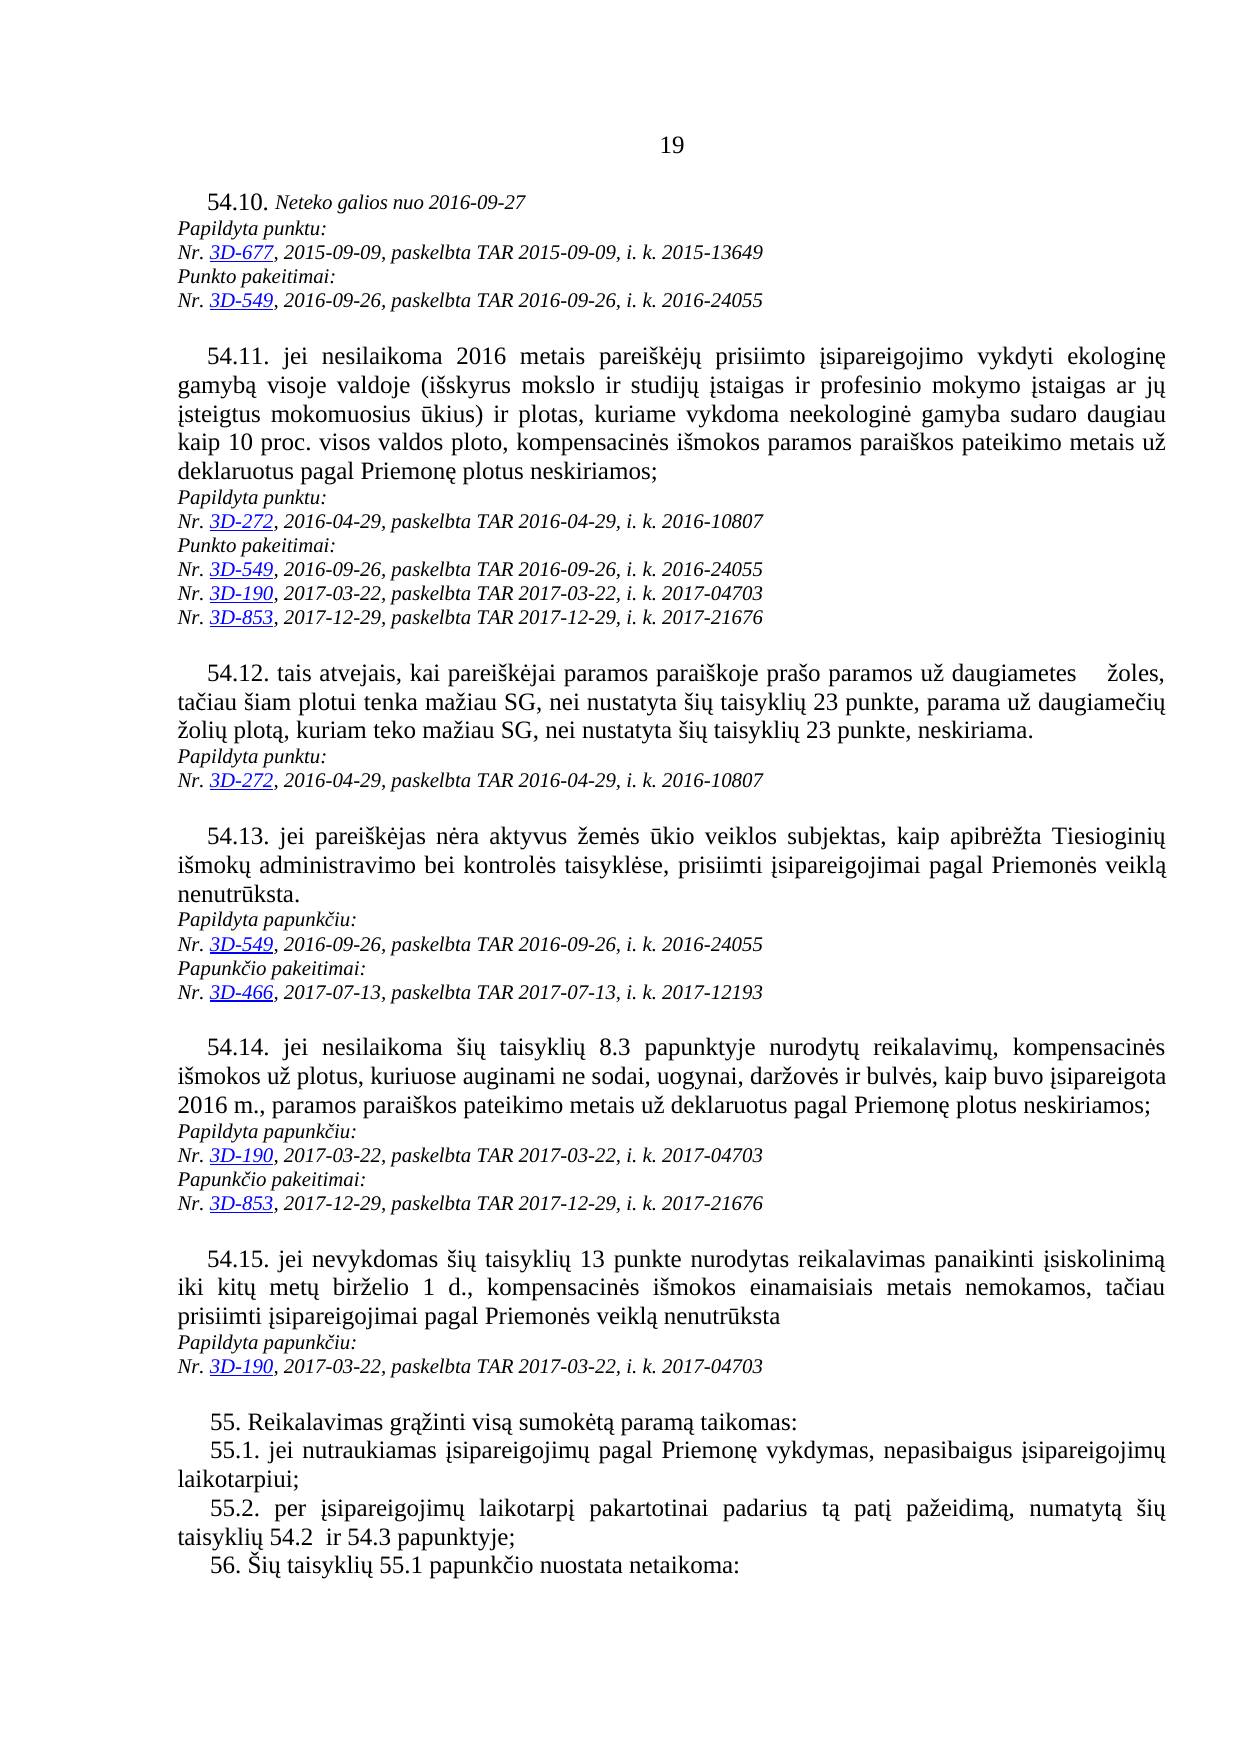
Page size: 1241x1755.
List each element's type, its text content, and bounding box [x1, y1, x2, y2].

text Papildyta papunkčiu: [177, 1119, 1167, 1143]
text 54.10. Neteko galios nuo 2016-09-27 [177, 187, 1167, 216]
text Nr. 3D-190, 2017-03-22, paskelbta TAR 2017-03-22, i. k. 2017-04703 [177, 1143, 1167, 1167]
text Papunkčio pakeitimai: [177, 956, 1167, 979]
text 54.13. jei pareiškėjas nėra aktyvus žemės ūkio veiklos subjektas, kaip apibrėžta Tiesioginių išmokų administravimo bei kontrolės taisyklėse, prisiimti įsipareigojimai pagal Priemonės veiklą nenutrūksta. [177, 821, 1167, 907]
text 55.1. jei nutraukiamas įsipareigojimų pagal Priemonę vykdymas, nepasibaigus įsipareigojimų laikotarpiui; [177, 1436, 1167, 1493]
text 55.2. per įsipareigojimų laikotarpį pakartotinai padarius tą patį pažeidimą, numatytą šių taisyklių 54.2 ir 54.3 papunktyje; [177, 1493, 1167, 1551]
text Papildyta papunkčiu: [177, 907, 1167, 931]
text Nr. 3D-853, 2017-12-29, paskelbta TAR 2017-12-29, i. k. 2017-21676 [177, 605, 1167, 629]
text 54.12. tais atvejais, kai pareiškėjai paramos paraiškoje prašo paramos už daugiametes žoles, tačiau šiam plotui tenka mažiau SG, nei nustatyta šių taisyklių 23 punkte, parama už daugiamečių žolių plotą, kuriam teko mažiau SG, nei nustatyta šių taisyklių 23 punkte, neskiriama. [177, 658, 1167, 744]
text Nr. 3D-549, 2016-09-26, paskelbta TAR 2016-09-26, i. k. 2016-24055 [177, 288, 1167, 312]
text Papildyta papunkčiu: [177, 1330, 1167, 1354]
text 56. Šių taisyklių 55.1 papunkčio nuostata netaikoma: [177, 1551, 1167, 1579]
text Punkto pakeitimai: [177, 264, 1167, 288]
text 55. Reikalavimas grąžinti visą sumokėtą paramą taikomas: [177, 1407, 1167, 1436]
text Nr. 3D-853, 2017-12-29, paskelbta TAR 2017-12-29, i. k. 2017-21676 [177, 1191, 1167, 1215]
text Papildyta punktu: [177, 485, 1167, 509]
text Nr. 3D-190, 2017-03-22, paskelbta TAR 2017-03-22, i. k. 2017-04703 [177, 581, 1167, 605]
text Nr. 3D-466, 2017-07-13, paskelbta TAR 2017-07-13, i. k. 2017-12193 [177, 979, 1167, 1004]
text 54.15. jei nevykdomas šių taisyklių 13 punkte nurodytas reikalavimas panaikinti įsiskolinimą iki kitų metų birželio 1 d., kompensacinės išmokos einamaisiais metais nemokamos, tačiau prisiimti įsipareigojimai pagal Priemonės veiklą nenutrūksta [177, 1244, 1167, 1330]
text Nr. 3D-549, 2016-09-26, paskelbta TAR 2016-09-26, i. k. 2016-24055 [177, 557, 1167, 581]
text Nr. 3D-190, 2017-03-22, paskelbta TAR 2017-03-22, i. k. 2017-04703 [177, 1354, 1167, 1378]
text Nr. 3D-549, 2016-09-26, paskelbta TAR 2016-09-26, i. k. 2016-24055 [177, 931, 1167, 956]
text Nr. 3D-272, 2016-04-29, paskelbta TAR 2016-04-29, i. k. 2016-10807 [177, 768, 1167, 792]
text Papunkčio pakeitimai: [177, 1167, 1167, 1191]
text Nr. 3D-272, 2016-04-29, paskelbta TAR 2016-04-29, i. k. 2016-10807 [177, 509, 1167, 533]
text Nr. 3D-677, 2015-09-09, paskelbta TAR 2015-09-09, i. k. 2015-13649 [177, 240, 1167, 264]
text Papildyta punktu: [177, 216, 1167, 240]
text 54.11. jei nesilaikoma 2016 metais pareiškėjų prisiimto įsipareigojimo vykdyti ekologinę gamybą visoje valdoje (išskyrus mokslo ir studijų įstaigas ir profesinio mokymo įstaigas ar jų įsteigtus mokomuosius ūkius) ir plotas, kuriame vykdoma neekologinė gamyba sudaro daugiau kaip 10 proc. visos valdos ploto, kompensacinės išmokos paramos paraiškos pateikimo metais už deklaruotus pagal Priemonę plotus neskiriamos; [177, 341, 1167, 485]
text Punkto pakeitimai: [177, 533, 1167, 557]
text 54.14. jei nesilaikoma šių taisyklių 8.3 papunktyje nurodytų reikalavimų, kompensacinės išmokos už plotus, kuriuose auginami ne sodai, uogynai, daržovės ir bulvės, kaip buvo įsipareigota 2016 m., paramos paraiškos pateikimo metais už deklaruotus pagal Priemonę plotus neskiriamos; [177, 1032, 1167, 1119]
text Papildyta punktu: [177, 744, 1167, 768]
